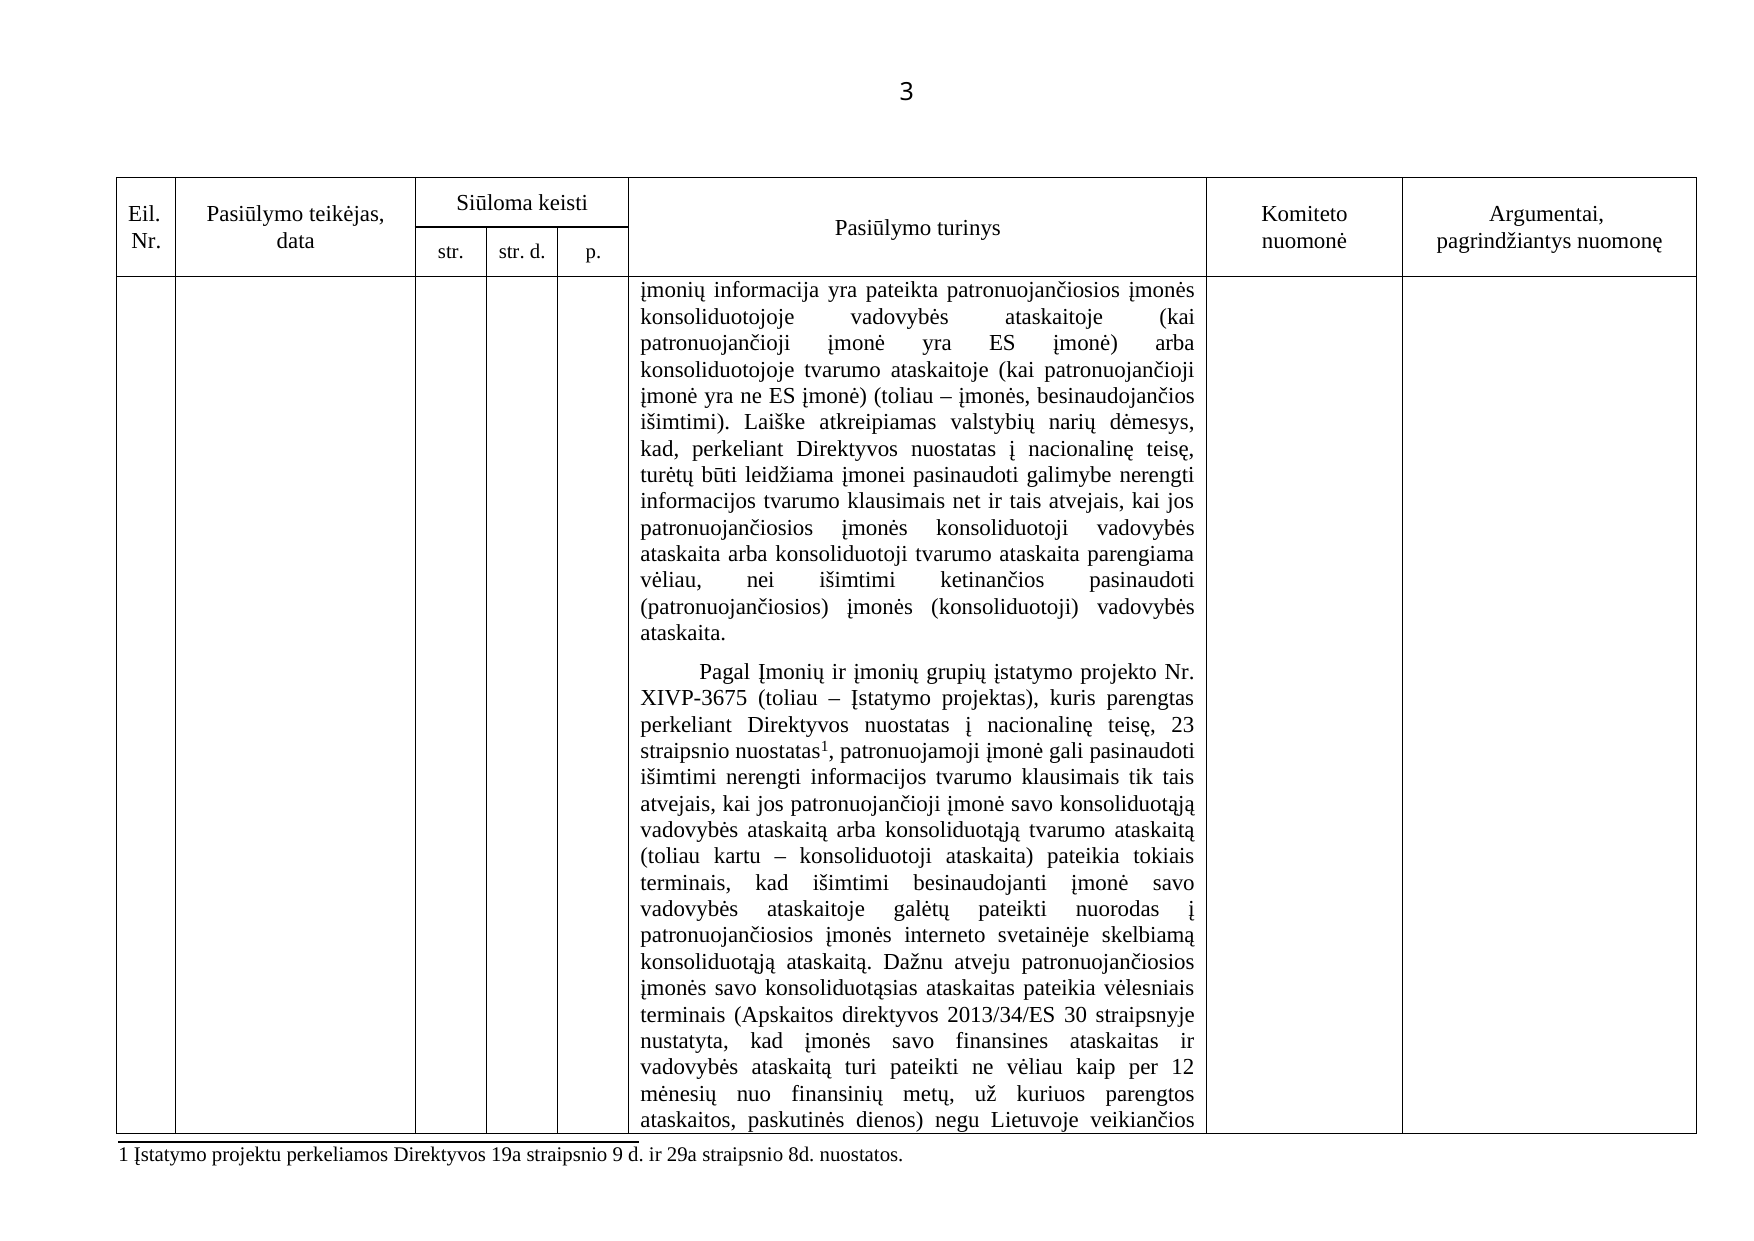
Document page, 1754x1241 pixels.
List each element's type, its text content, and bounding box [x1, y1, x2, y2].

table_header Pasiūlymo turinys [629, 178, 1206, 276]
table_cell [176, 277, 415, 1132]
table_cell [416, 277, 486, 1132]
table_cell str. [416, 228, 486, 276]
table_cell įmonių informacija yra pateikta patronuojančiosios įmonės konsoliduotojoje vadovybės ataskaitoje (kai patronuojančioji įmonė yra ES įmonė) arba konsoliduotojoje tvarumo ataskaitoje (kai patronuojančioji įmonė yra ne ES įmonė) (toliau – įmonės, besinaudojančios išimtimi). Laiške atkreipiamas valstybių narių dėmesys, kad, perkeliant Direktyvos nuostatas į nacionalinę teisę, turėtų būti leidžiama įmonei pasinaudoti galimybe nerengti informacijos tvarumo klausimais net ir tais atvejais, kai jos patronuojančiosios įmonės konsoliduotoji vadovybės ataskaita arba konsoliduotoji tvarumo ataskaita parengiama vėliau, nei išimtimi ketinančios pasinaudoti (patronuojančiosios) įmonės (konsoliduotoji) vadovybės ataskaita. Pagal Įmonių ir įmonių grupių įstatymo projekto Nr. XIVP-3675 (toliau – Įstatymo projektas), kuris parengtas perkeliant Direktyvos nuostatas į nacionalinę teisę, 23 straipsnio nuostatas, patronuojamoji įmonė gali pasinaudoti išimtimi nerengti informacijos tvarumo klausimais tik tais atvejais, kai jos patronuojančioji įmonė savo konsoliduotąją vadovybės ataskaitą arba konsoliduotąją tvarumo ataskaitą (toliau kartu – konsoliduotoji ataskaita) pateikia tokiais terminais, kad išimtimi besinaudojanti įmonė savo vadovybės ataskaitoje galėtų pateikti nuorodas į patronuojančiosios įmonės interneto svetainėje skelbiamą konsoliduotąją ataskaitą. Dažnu atveju patronuojančiosios įmonės savo konsoliduotąsias ataskaitas pateikia vėlesniais terminais (Apskaitos direktyvos 2013/34/ES 30 straipsnyje nustatyta, kad įmonės savo finansines ataskaitas ir vadovybės ataskaitą turi pateikti ne vėliau kaip per 12 mėnesių nuo finansinių metų, už kuriuos parengtos ataskaitos, paskutinės dienos) negu Lietuvoje veikiančios [629, 277, 1206, 1132]
table_header Komiteto nuomonė [1207, 178, 1402, 276]
table_cell [1403, 277, 1696, 1132]
table_cell [117, 277, 175, 1132]
table_cell [487, 277, 557, 1132]
table_header Argumentai, pagrindžiantys nuomonę [1403, 178, 1696, 276]
table_cell [558, 277, 628, 1132]
table_header Pasiūlymo teikėjas, data [176, 178, 415, 276]
table_header Eil. Nr. [117, 178, 175, 276]
table_cell [1207, 277, 1402, 1132]
table_cell str. d. [487, 228, 557, 276]
table_header Siūloma keisti [416, 178, 628, 226]
table_cell p. [558, 228, 628, 276]
